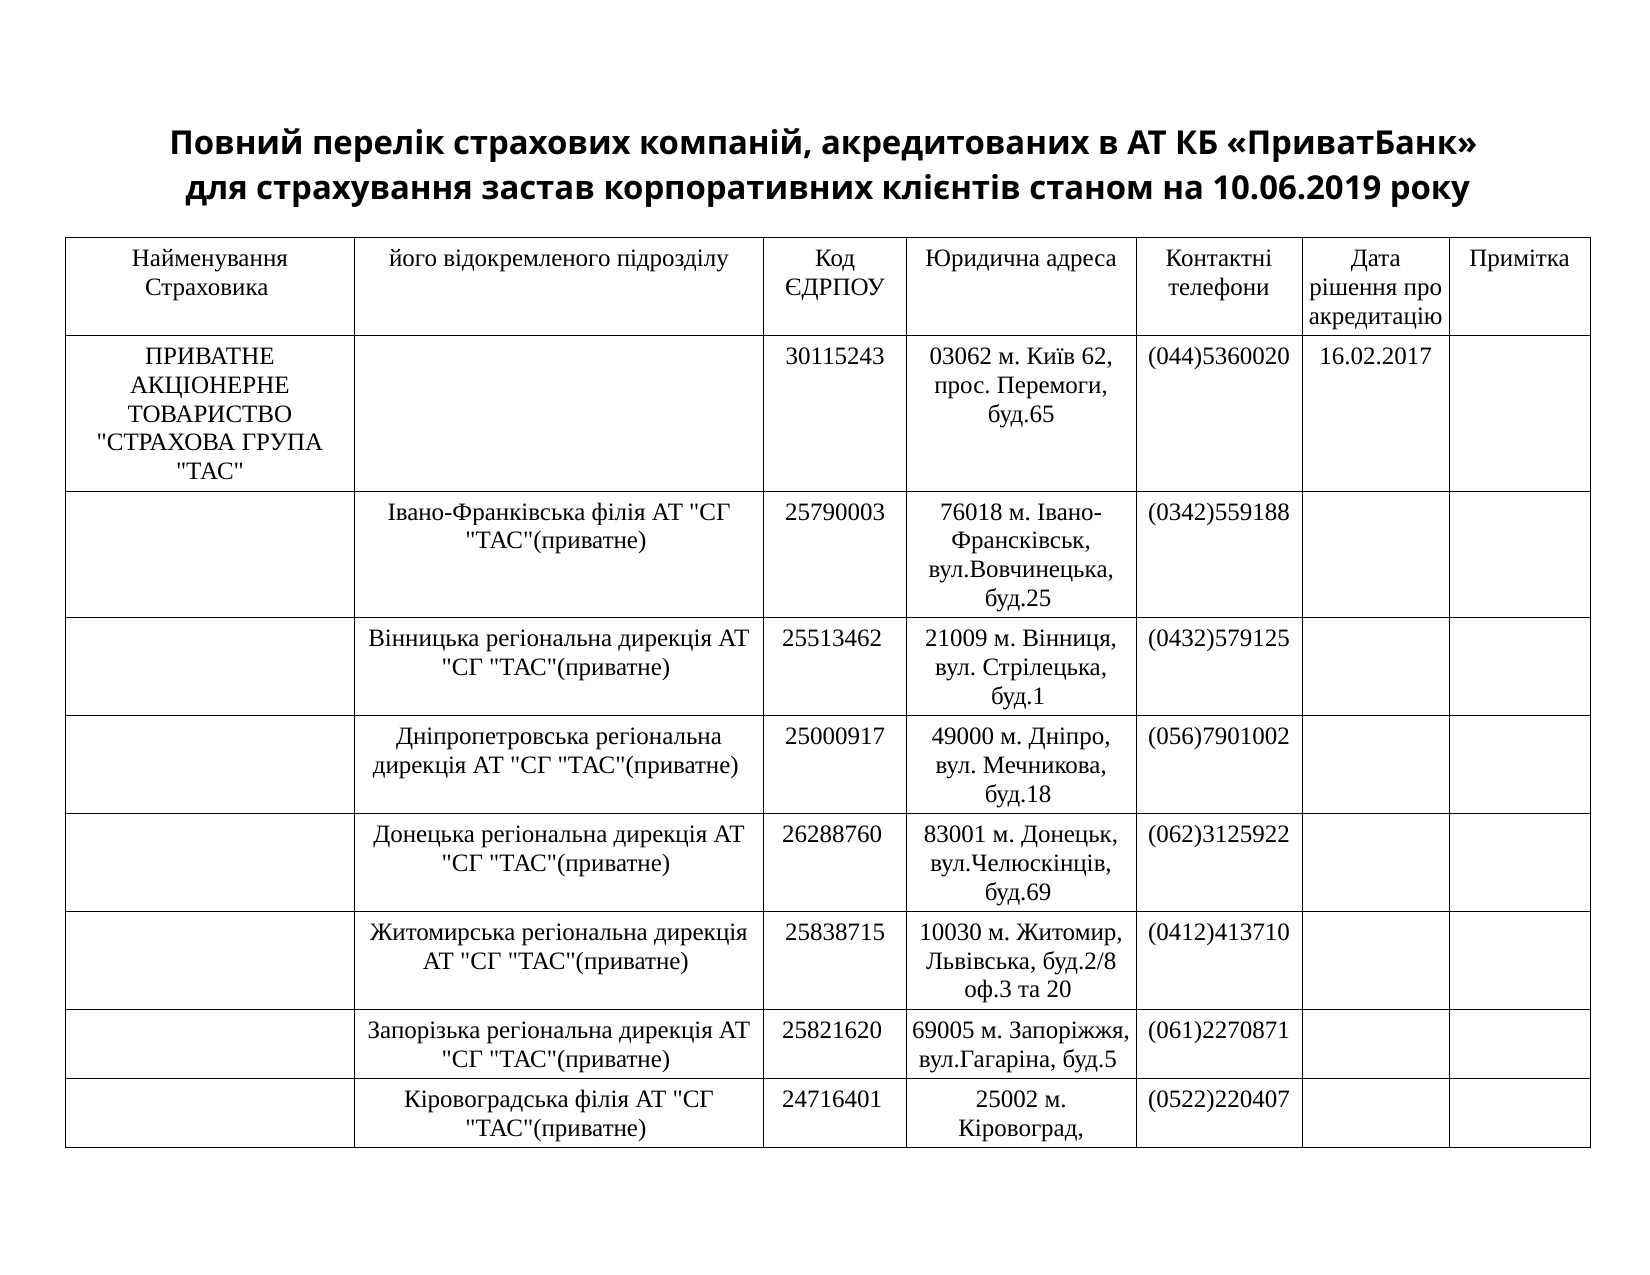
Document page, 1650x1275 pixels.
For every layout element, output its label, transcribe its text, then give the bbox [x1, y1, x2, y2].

table_cell [1303, 1079, 1449, 1147]
table_cell (044)5360020 [1137, 336, 1302, 491]
table_cell 25821620 [764, 1010, 906, 1078]
table_cell (0342)559188 [1137, 492, 1302, 617]
table_cell 25790003 [764, 492, 906, 617]
table_cell [66, 912, 354, 1009]
table_cell ПРИВАТНЕ АКЦІОНЕРНЕ ТОВАРИСТВО "СТРАХОВА ГРУПА "ТАС" [66, 336, 354, 491]
table_cell 25838715 [764, 912, 906, 1009]
table_cell 25002 м. Кіровоград, [907, 1079, 1136, 1147]
table_cell [66, 492, 354, 617]
table_cell (061)2270871 [1137, 1010, 1302, 1078]
table_cell [1450, 618, 1590, 715]
table_cell [1303, 814, 1449, 911]
table_cell Івано-Франківська філія АТ "СГ "ТАС"(приватне) [355, 492, 763, 617]
table_cell [66, 618, 354, 715]
table_cell Дніпропетровська регіональна дирекція АТ "СГ "ТАС"(приватне) [355, 716, 763, 813]
table_cell [1450, 912, 1590, 1009]
table_cell [355, 336, 763, 491]
table_cell 24716401 [764, 1079, 906, 1147]
table_header Контактні телефони [1137, 238, 1302, 335]
table_cell Донецька регіональна дирекція АТ "СГ "ТАС"(приватне) [355, 814, 763, 911]
table_cell [66, 1079, 354, 1147]
table_header Юридична адреса [907, 238, 1136, 335]
table_cell 49000 м. Дніпро, вул. Мечникова, буд.18 [907, 716, 1136, 813]
table_header Дата рішення про акредитацію [1303, 238, 1449, 335]
table_cell 26288760 [764, 814, 906, 911]
table_cell [1303, 716, 1449, 813]
table_cell [66, 814, 354, 911]
table_cell [1303, 618, 1449, 715]
table_cell [1450, 1079, 1590, 1147]
table_cell 03062 м. Київ 62, прос. Перемоги, буд.65 [907, 336, 1136, 491]
table_cell 21009 м. Вінниця, вул. Стрілецька, буд.1 [907, 618, 1136, 715]
table_header Примітка [1450, 238, 1590, 335]
table_cell [66, 1010, 354, 1078]
table_cell (062)3125922 [1137, 814, 1302, 911]
table_header Код ЄДРПОУ [764, 238, 906, 335]
table_header Найменування Страховика [66, 238, 354, 335]
table_cell 30115243 [764, 336, 906, 491]
table_cell 16.02.2017 [1303, 336, 1449, 491]
table_cell [1450, 336, 1590, 491]
table_cell [66, 716, 354, 813]
table_cell [1450, 814, 1590, 911]
table_cell Житомирська регіональна дирекція АТ "СГ "ТАС"(приватне) [355, 912, 763, 1009]
table_cell [1303, 1010, 1449, 1078]
table_cell [1450, 492, 1590, 617]
table_header його відокремленого підрозділу [355, 238, 763, 335]
table_cell 25513462 [764, 618, 906, 715]
table_cell 69005 м. Запоріжжя, вул.Гагаріна, буд.5 [907, 1010, 1136, 1078]
text для страхування застав корпоративних клієнтів станом на 10.06.2019 року [65, 164, 1589, 209]
table_cell (0522)220407 [1137, 1079, 1302, 1147]
table_cell 83001 м. Донецьк, вул.Челюскінців, буд.69 [907, 814, 1136, 911]
text Повний перелік страхових компаній, акредитованих в АТ КБ «ПриватБанк» [65, 119, 1589, 164]
table_cell [1303, 492, 1449, 617]
table_cell Запорізька регіональна дирекція АТ "СГ "ТАС"(приватне) [355, 1010, 763, 1078]
table_cell (0432)579125 [1137, 618, 1302, 715]
table_cell Вінницька регіональна дирекція АТ "СГ "ТАС"(приватне) [355, 618, 763, 715]
table_cell (0412)413710 [1137, 912, 1302, 1009]
table_cell 25000917 [764, 716, 906, 813]
table_cell [1450, 716, 1590, 813]
table_cell 76018 м. Івано-Франсківськ, вул.Вовчинецька, буд.25 [907, 492, 1136, 617]
table_cell [1450, 1010, 1590, 1078]
table_cell Кіровоградська філія АТ "СГ "ТАС"(приватне) [355, 1079, 763, 1147]
table_cell [1303, 912, 1449, 1009]
table_cell (056)7901002 [1137, 716, 1302, 813]
table_cell 10030 м. Житомир, Львівська, буд.2/8 оф.3 та 20 [907, 912, 1136, 1009]
